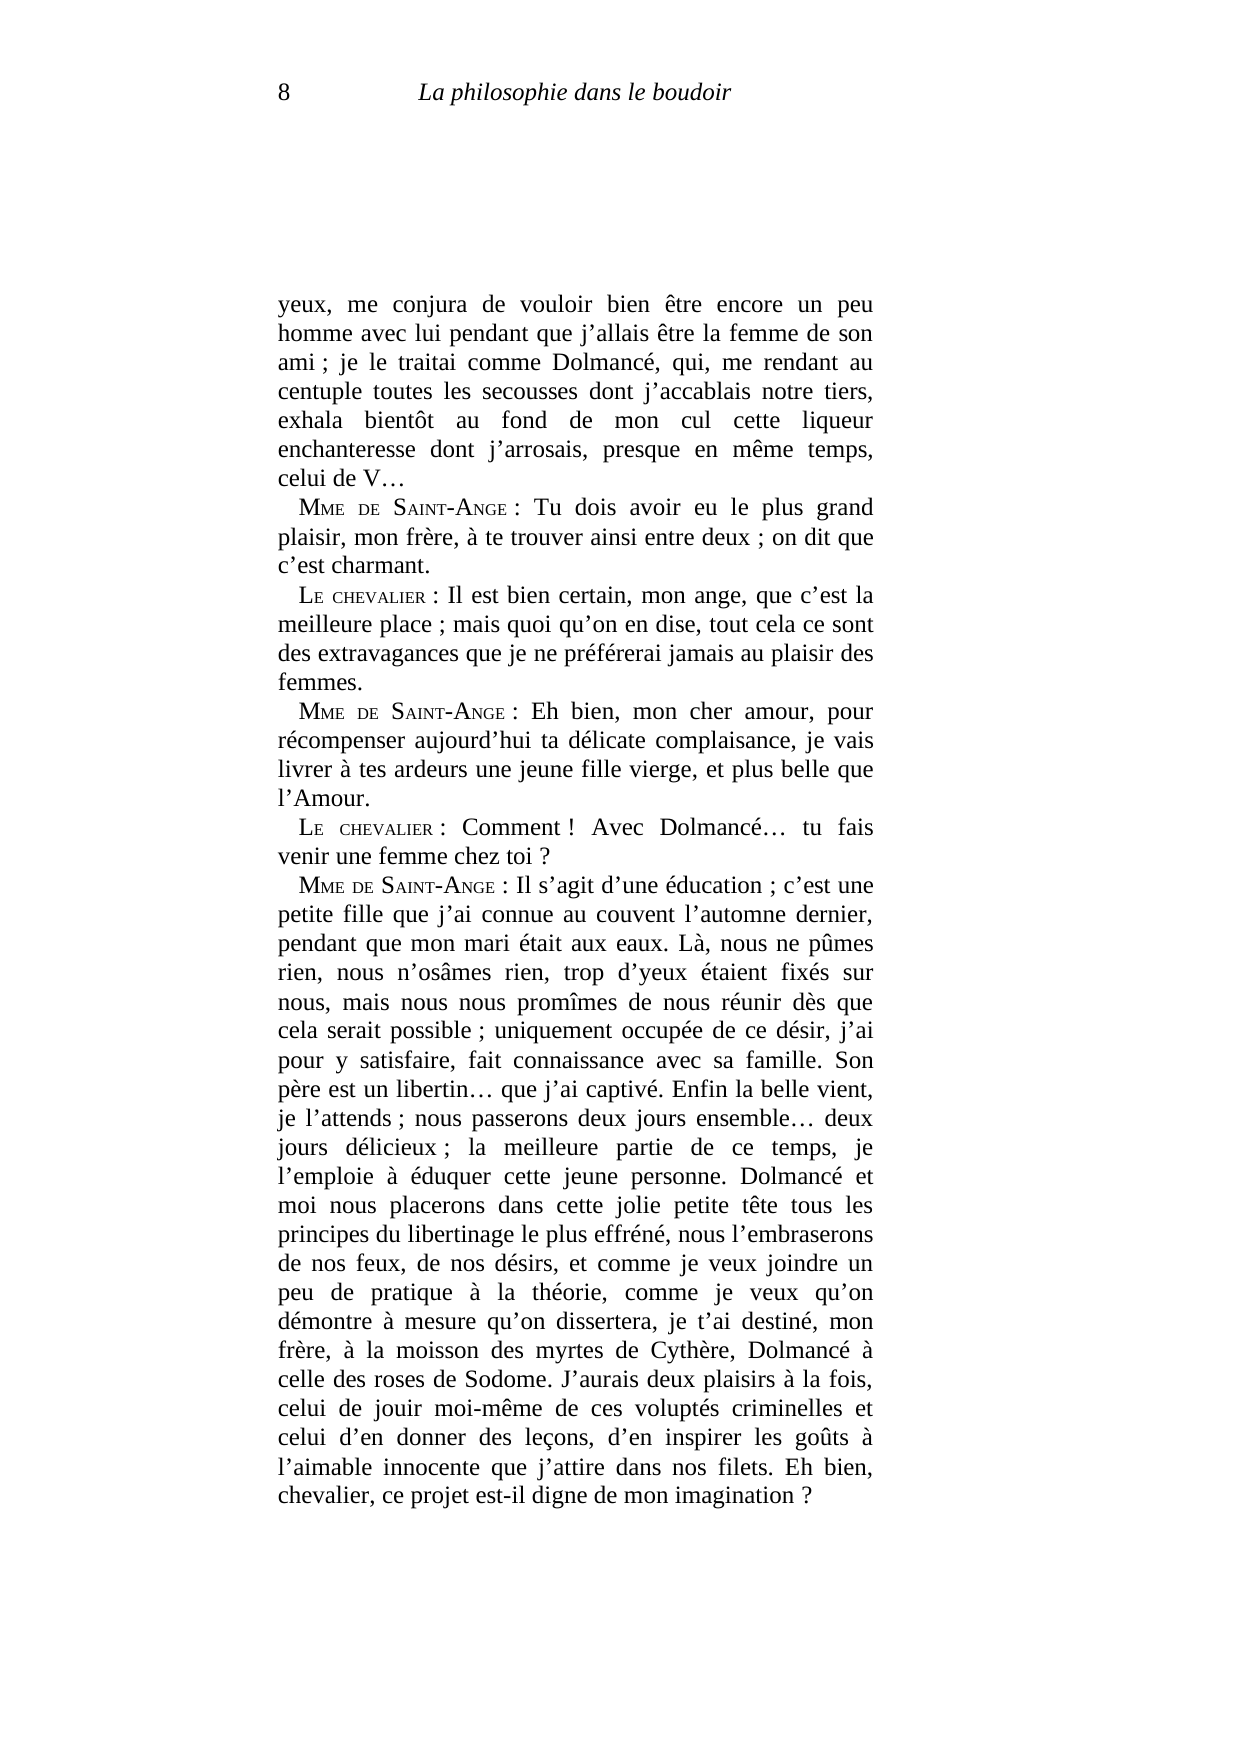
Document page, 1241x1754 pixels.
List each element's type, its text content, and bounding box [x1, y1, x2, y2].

text Le chevalier : Comment ! Avec Dolmancé… tu fais venir une femme chez toi ? [278, 812, 874, 870]
text Mme de Saint-Ange : Eh bien, mon cher amour, pour récompenser aujourd’hui ta délicate complaisance, je vais livrer à tes ardeurs une jeune fille vierge, et plus belle que l’Amour. [278, 696, 874, 812]
text Le chevalier : Il est bien certain, mon ange, que c’est la meilleure place ; mais quoi qu’on en dise, tout cela ce sont des extravagances que je ne préférerai jamais au plaisir des femmes. [278, 579, 874, 696]
text Mme de Saint-Ange : Il s’agit d’une éducation ; c’est une petite fille que j’ai connue au couvent l’automne dernier, pendant que mon mari était aux eaux. Là, nous ne pûmes rien, nous n’osâmes rien, trop d’yeux étaient fixés sur nous, mais nous nous promîmes de nous réunir dès que cela serait possible ; uniquement occupée de ce désir, j’ai pour y satisfaire, fait connaissance avec sa famille. Son père est un libertin… que j’ai captivé. Enfin la belle vient, je l’attends ; nous passerons deux jours ensemble… deux jours délicieux ; la meilleure partie de ce temps, je l’emploie à éduquer cette jeune personne. Dolmancé et moi nous placerons dans cette jolie petite tête tous les principes du libertinage le plus effréné, nous l’embraserons de nos feux, de nos désirs, et comme je veux joindre un peu de pratique à la théorie, comme je veux qu’on démontre à mesure qu’on dissertera, je t’ai destiné, mon frère, à la moisson des myrtes de Cythère, Dolmancé à celle des roses de Sodome. J’aurais deux plaisirs à la fois, celui de jouir moi-même de ces voluptés criminelles et celui d’en donner des leçons, d’en inspirer les goûts à l’aimable innocente que j’attire dans nos filets. Eh bien, chevalier, ce projet est-il digne de mon imagination ? [278, 870, 874, 1509]
text Mme de Saint-Ange : Tu dois avoir eu le plus grand plaisir, mon frère, à te trouver ainsi entre deux ; on dit que c’est charmant. [278, 492, 874, 579]
text yeux, me conjura de vouloir bien être encore un peu homme avec lui pendant que j’allais être la femme de son ami ; je le traitai comme Dolmancé, qui, me rendant au centuple toutes les secousses dont j’accablais notre tiers, exhala bientôt au fond de mon cul cette liqueur enchanteresse dont j’arrosais, presque en même temps, celui de V… [278, 289, 874, 492]
